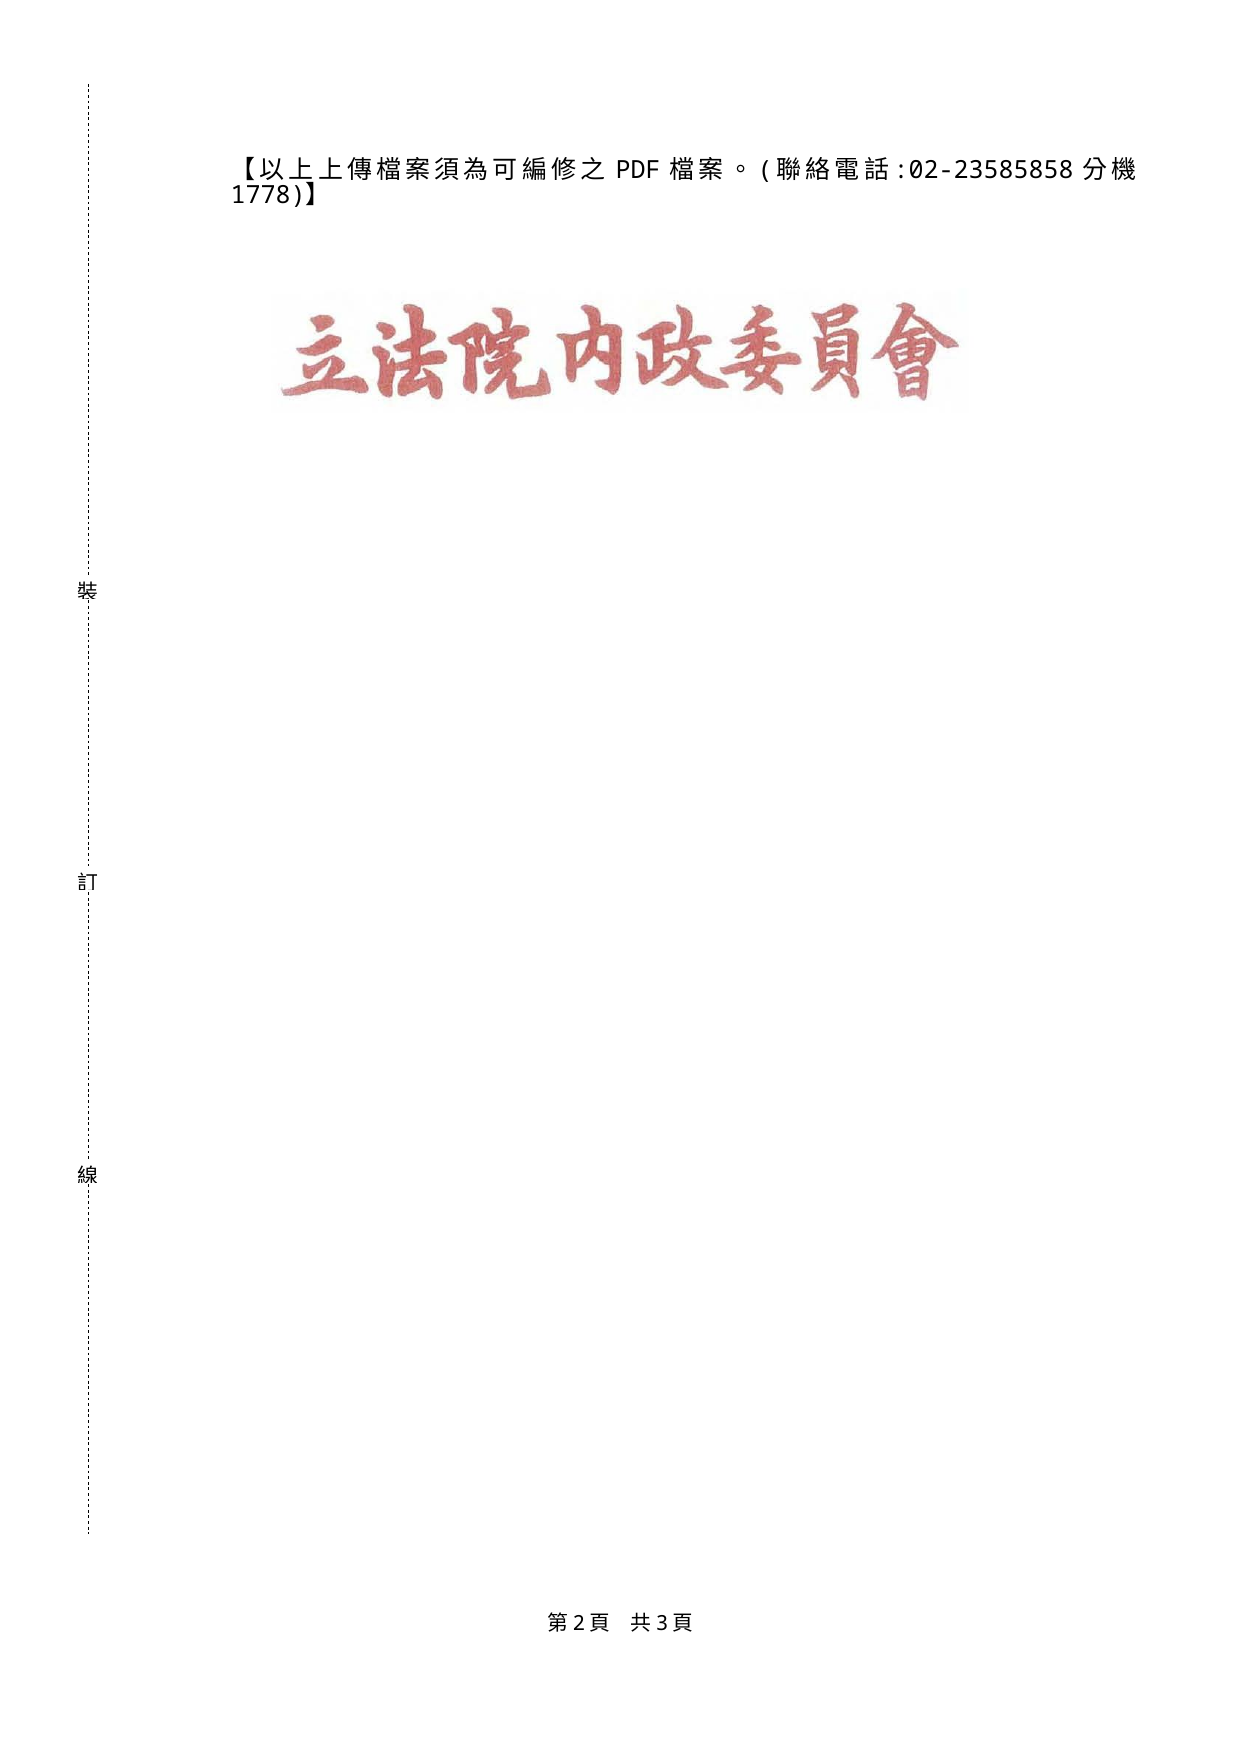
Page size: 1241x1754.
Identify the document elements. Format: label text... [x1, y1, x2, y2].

text 【以上上傳檔案須為可編修之PDF檔案。(聯絡電話:02-23585858分機1778)】 [230, 158, 1137, 208]
